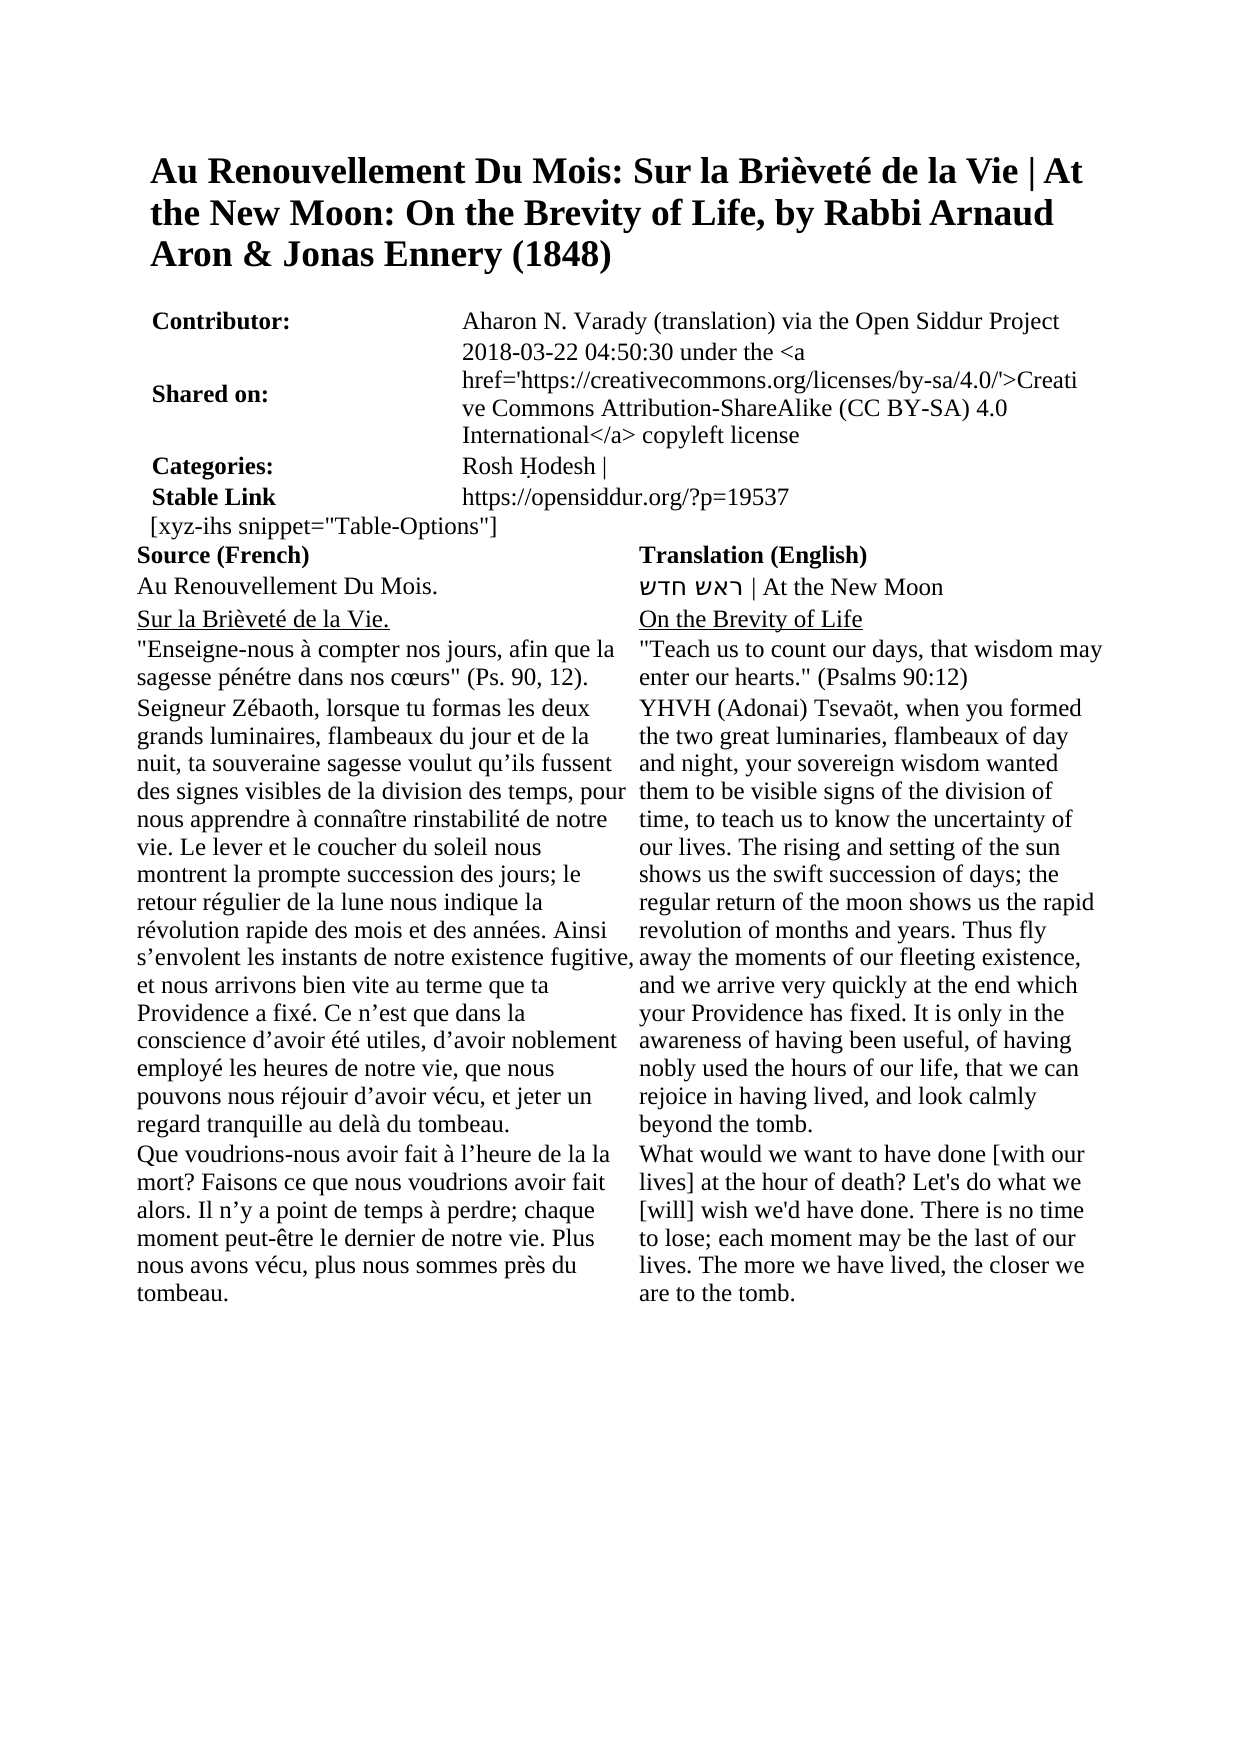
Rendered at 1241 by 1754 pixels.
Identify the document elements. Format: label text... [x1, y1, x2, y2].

table_header Translation (English) [638, 540, 1105, 571]
table_cell Categories: [150, 451, 460, 481]
table_cell 2018-03-22 04:50:30 under the <a href='https://creativecommons.org/licenses/by-sa/4.0/'>Creative Commons Attribution-ShareAlike (CC BY-SA) 4.0 International</a> copyleft license [460, 337, 1090, 451]
table_cell https://opensiddur.org/?p=19537 [460, 481, 1090, 512]
table_cell On the Brevity of Life [638, 603, 1105, 634]
table_cell Stable Link [150, 481, 460, 512]
table_cell "Teach us to count our days, that wisdom may enter our hearts." (Psalms 90:12) [638, 634, 1105, 692]
table_cell Au Renouvellement Du Mois. [135, 571, 637, 603]
table_cell What would we want to have done [with our lives] at the hour of death? Let's do what we [will] wish we'd have done. There is no time to lose; each moment may be the last of our lives. The more we have lived, the closer we are to the tomb. [638, 1139, 1105, 1308]
table_cell Que voudrions-nous avoir fait à l’heure de la la mort? Faisons ce que nous voudrions avoir fait alors. Il n’y a point de temps à perdre; chaque moment peut-être le dernier de notre vie. Plus nous avons vécu, plus nous sommes près du tombeau. [135, 1139, 637, 1308]
table_cell ראש חדש | At the New Moon [638, 571, 1105, 603]
table_cell Sur la Brièveté de la Vie. [135, 603, 637, 634]
subtitle Au Renouvellement Du Mois: Sur la Brièveté de la Vie | At the New Moon: On the Brevity of Life, by Rabbi Arnaud Aron & Jonas Ennery (1848) [150, 150, 1090, 275]
table_cell Shared on: [150, 337, 460, 451]
table_header Source (French) [135, 540, 637, 571]
table_header Aharon N. Varady (translation) via the Open Siddur Project [460, 306, 1090, 337]
table_header Contributor: [150, 306, 460, 337]
table_cell Rosh Ḥodesh | [460, 451, 1090, 481]
table_cell YHVH (Adonai) Tsevaöt, when you formed the two great luminaries, flambeaux of day and night, your sovereign wisdom wanted them to be visible signs of the division of time, to teach us to know the uncertainty of our lives. The rising and setting of the sun shows us the swift succession of days; the regular return of the moon shows us the rapid revolution of months and years. Thus fly away the moments of our fleeting existence, and we arrive very quickly at the end which your Providence has fixed. It is only in the awareness of having been useful, of having nobly used the hours of our life, that we can rejoice in having lived, and look calmly beyond the tomb. [638, 693, 1105, 1139]
text [xyz-ihs snippet="Table-Options"] [150, 512, 1090, 540]
table_cell Seigneur Zébaoth, lorsque tu formas les deux grands luminaires, flambeaux du jour et de la nuit, ta souveraine sagesse voulut qu’ils fussent des signes visibles de la division des temps, pour nous apprendre à connaître rinstabilité de notre vie. Le lever et le coucher du soleil nous montrent la prompte succession des jours; le retour régulier de la lune nous indique la révolution rapide des mois et des années. Ainsi s’envolent les instants de notre existence fugitive, et nous arrivons bien vite au terme que ta Providence a fixé. Ce n’est que dans la conscience d’avoir été utiles, d’avoir noblement employé les heures de notre vie, que nous pouvons nous réjouir d’avoir vécu, et jeter un regard tranquille au delà du tombeau. [135, 693, 637, 1139]
table_cell "Enseigne-nous à compter nos jours, afin que la sagesse pénétre dans nos cœurs" (Ps. 90, 12). [135, 634, 637, 692]
